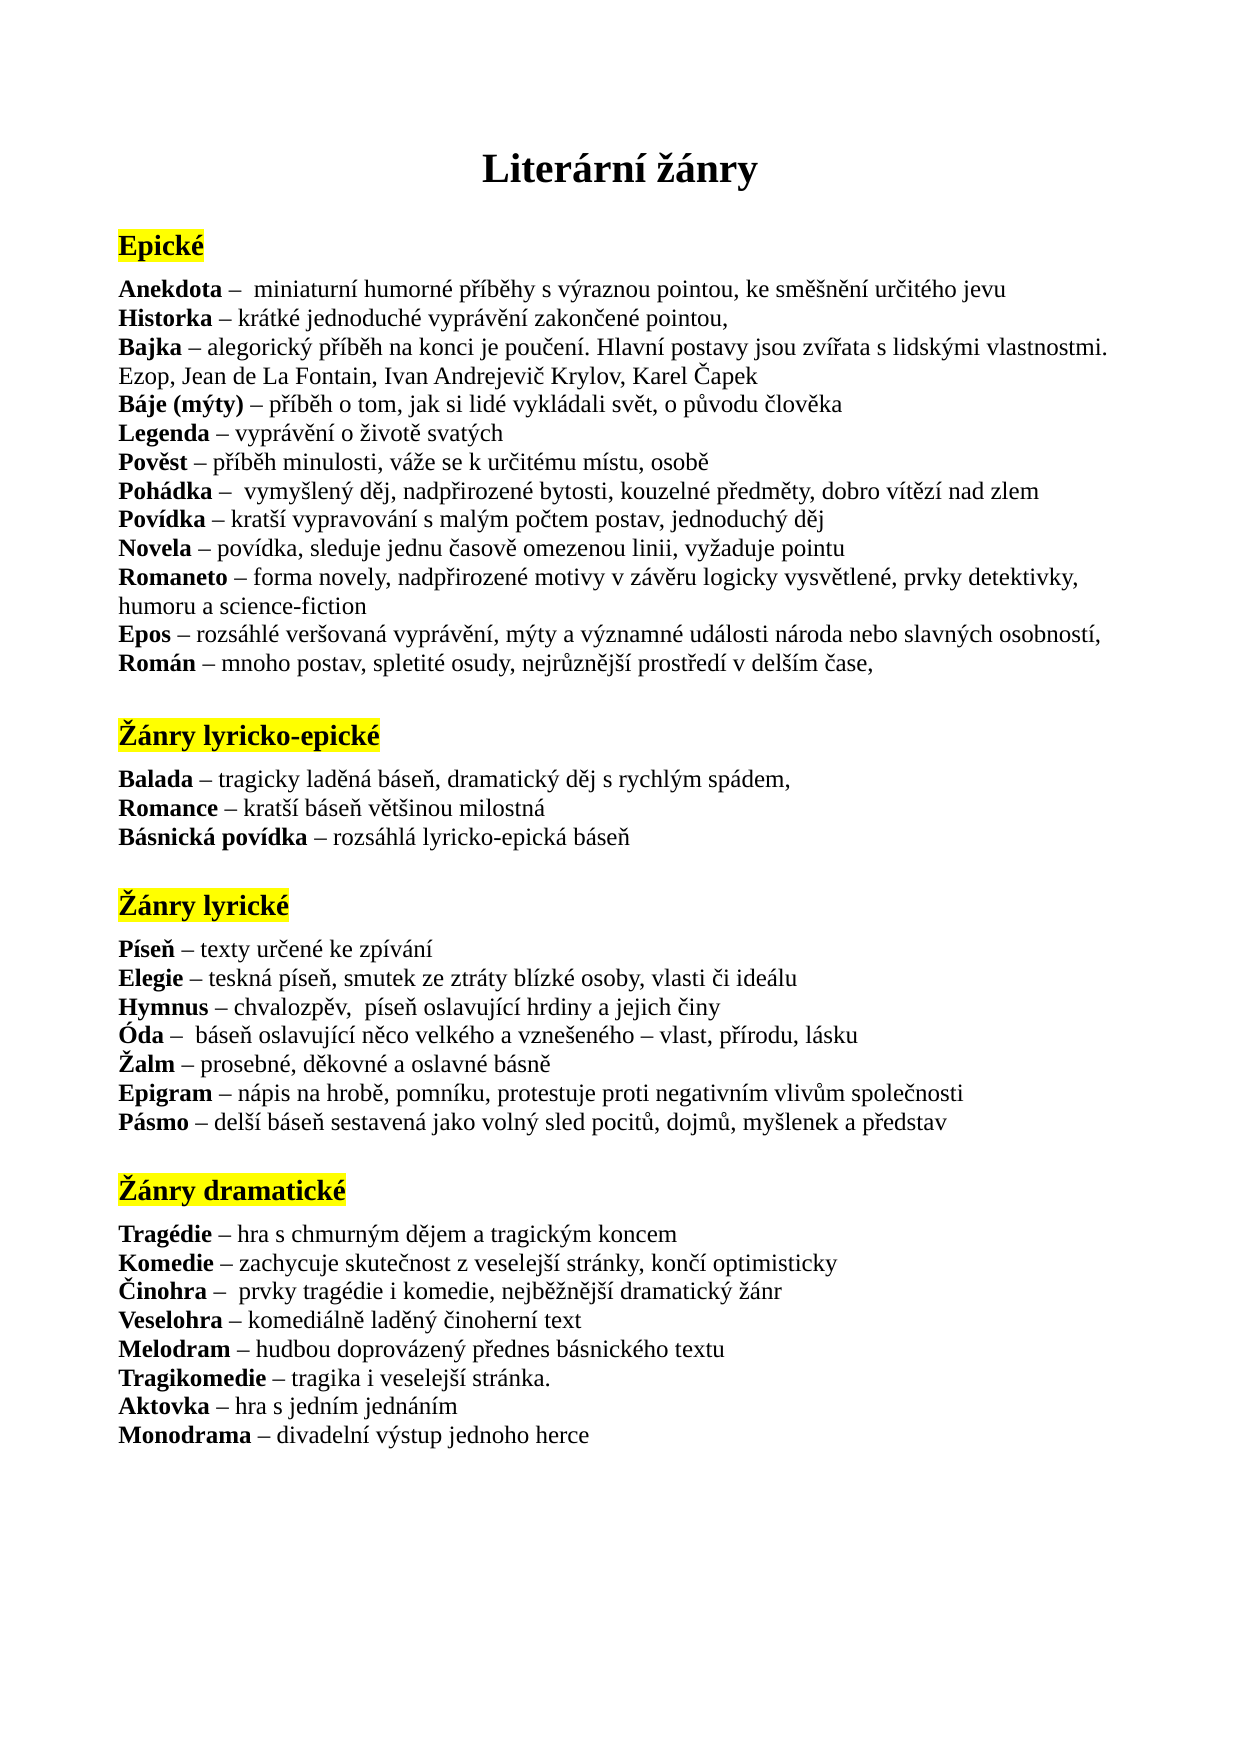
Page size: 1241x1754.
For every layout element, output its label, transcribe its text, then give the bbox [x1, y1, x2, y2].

subtitle Žánry dramatické [118, 1173, 1122, 1206]
text Tragédie – hra s chmurným dějem a tragickým koncem Komedie – zachycuje skutečnost z veselejší stránky, končí optimisticky Činohra – prvky tragédie i komedie, nejběžnější dramatický žánr Veselohra – komediálně laděný činoherní text Melodram – hudbou doprovázený přednes básnického textu Tragikomedie – tragika i veselejší stránka. Aktovka – hra s jedním jednáním Monodrama – divadelní výstup jednoho herce [118, 1219, 1122, 1449]
subtitle Epické [118, 228, 1122, 262]
text Žánry lyricko-epické [118, 718, 1122, 752]
text Anekdota – miniaturní humorné příběhy s výraznou pointou, ke směšnění určitého jevu Historka – krátké jednoduché vyprávění zakončené pointou, Bajka – alegorický příběh na konci je poučení. Hlavní postavy jsou zvířata s lidskými vlastnostmi. Ezop, Jean de La Fontain, Ivan Andrejevič Krylov, Karel Čapek Báje (mýty) – příběh o tom, jak si lidé vykládali svět, o původu člověka Legenda – vyprávění o životě svatých Pověst – příběh minulosti, váže se k určitému místu, osobě Pohádka – vymyšlený děj, nadpřirozené bytosti, kouzelné předměty, dobro vítězí nad zlem Povídka – kratší vypravování s malým počtem postav, jednoduchý děj Novela – povídka, sleduje jednu časově omezenou linii, vyžaduje pointu Romaneto – forma novely, nadpřirozené motivy v závěru logicky vysvětlené, prvky detektivky, humoru a science-fiction Epos – rozsáhlé veršovaná vyprávění, mýty a významné události národa nebo slavných osobností, Román – mnoho postav, spletité osudy, nejrůznější prostředí v delším čase, [118, 274, 1122, 706]
subtitle Žánry lyrické [118, 888, 1122, 922]
text Píseň – texty určené ke zpívání Elegie – teskná píseň, smutek ze ztráty blízké osoby, vlasti či ideálu Hymnus – chvalozpěv, píseň oslavující hrdiny a jejich činy Óda – báseň oslavující něco velkého a vznešeného – vlast, přírodu, lásku Žalm – prosebné, děkovné a oslavné básně Epigram – nápis na hrobě, pomníku, protestuje proti negativním vlivům společnosti Pásmo – delší báseň sestavená jako volný sled pocitů, dojmů, myšlenek a představ [118, 934, 1122, 1135]
subtitle Literární žánry [118, 143, 1122, 191]
text Balada – tragicky laděná báseň, dramatický děj s rychlým spádem, Romance – kratší báseň většinou milostná Básnická povídka – rozsáhlá lyricko-epická báseň [118, 764, 1122, 851]
